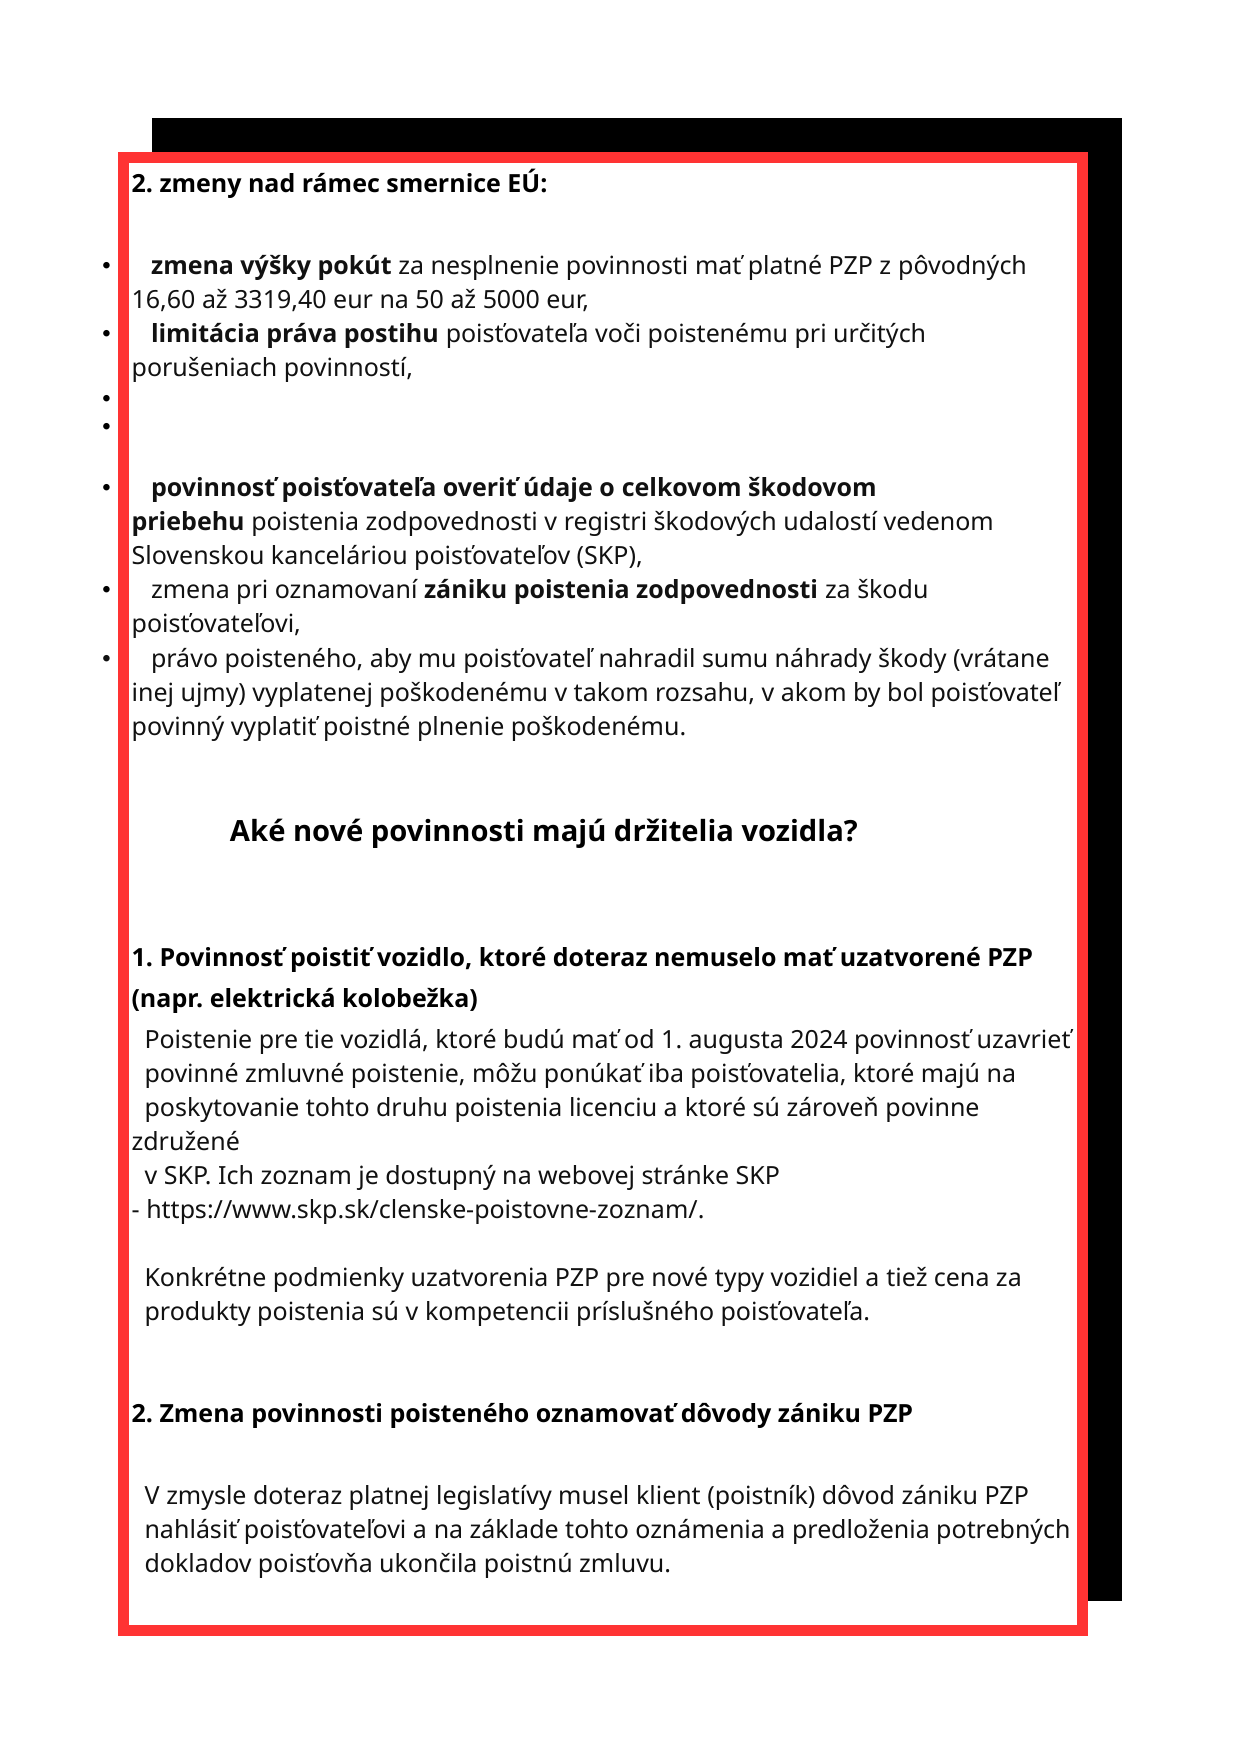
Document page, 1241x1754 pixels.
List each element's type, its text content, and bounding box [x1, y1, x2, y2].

text dokladov poisťovňa ukončila poistnú zmluvu. [131, 1546, 1074, 1580]
text priebehu poistenia zodpovednosti v registri škodových udalostí vedenom [131, 504, 1074, 538]
text nahlásiť poisťovateľovi a na základe tohto oznámenia a predloženia potrebných [131, 1512, 1074, 1546]
text Konkrétne podmienky uzatvorenia PZP pre nové typy vozidiel a tiež cena za [131, 1260, 1074, 1294]
text Poistenie pre tie vozidlá, ktoré budú mať od 1. augusta 2024 povinnosť uzavrieť [131, 1021, 1074, 1056]
list limitácia práva postihu poisťovateľa voči poistenému pri určitých porušeniach povinností, [131, 316, 1074, 384]
list zmena výšky pokút za nesplnenie povinnosti mať platné PZP z pôvodných 16,60 až 3319,40 eur na 50 až 5000 eur, [131, 247, 1074, 316]
subtitle 1. Povinnosť poistiť vozidlo, ktoré doteraz nemuselo mať uzatvorené PZP (napr. elektrická kolobežka) [131, 940, 1074, 1015]
subtitle 2. zmeny nad rámec smernice EÚ: [131, 166, 1074, 200]
text poskytovanie tohto druhu poistenia licenciu a ktoré sú zároveň povinne združené [131, 1089, 1074, 1158]
list zmena pri oznamovaní zániku poistenia zodpovednosti za škodu poisťovateľovi, [131, 572, 1074, 640]
list právo poisteného, aby mu poisťovateľ nahradil sumu náhrady škody (vrátane inej ujmy) vyplatenej poškodenému v takom rozsahu, v akom by bol poisťovateľ povinný vyplatiť poistné plnenie poškodenému. [131, 640, 1074, 742]
text povinné zmluvné poistenie, môžu ponúkať iba poisťovatelia, ktoré majú na [131, 1056, 1074, 1089]
subtitle 2. Zmena povinnosti poisteného oznamovať dôvody zániku PZP [131, 1396, 1074, 1430]
subtitle Aké nové povinnosti majú držitelia vozidla? [131, 811, 1074, 850]
text produkty poistenia sú v kompetencii príslušného poisťovateľa. [131, 1294, 1074, 1328]
text v SKP. Ich zoznam je dostupný na webovej stránke SKP - https://www.skp.sk/clenske-poistovne-zoznam/. [131, 1158, 1074, 1226]
list povinnosť poisťovateľa overiť údaje o celkovom škodovom [131, 470, 1074, 504]
text V zmysle doteraz platnej legislatívy musel klient (poistník) dôvod zániku PZP [131, 1478, 1074, 1512]
text Slovenskou kanceláriou poisťovateľov (SKP), [131, 538, 1074, 572]
